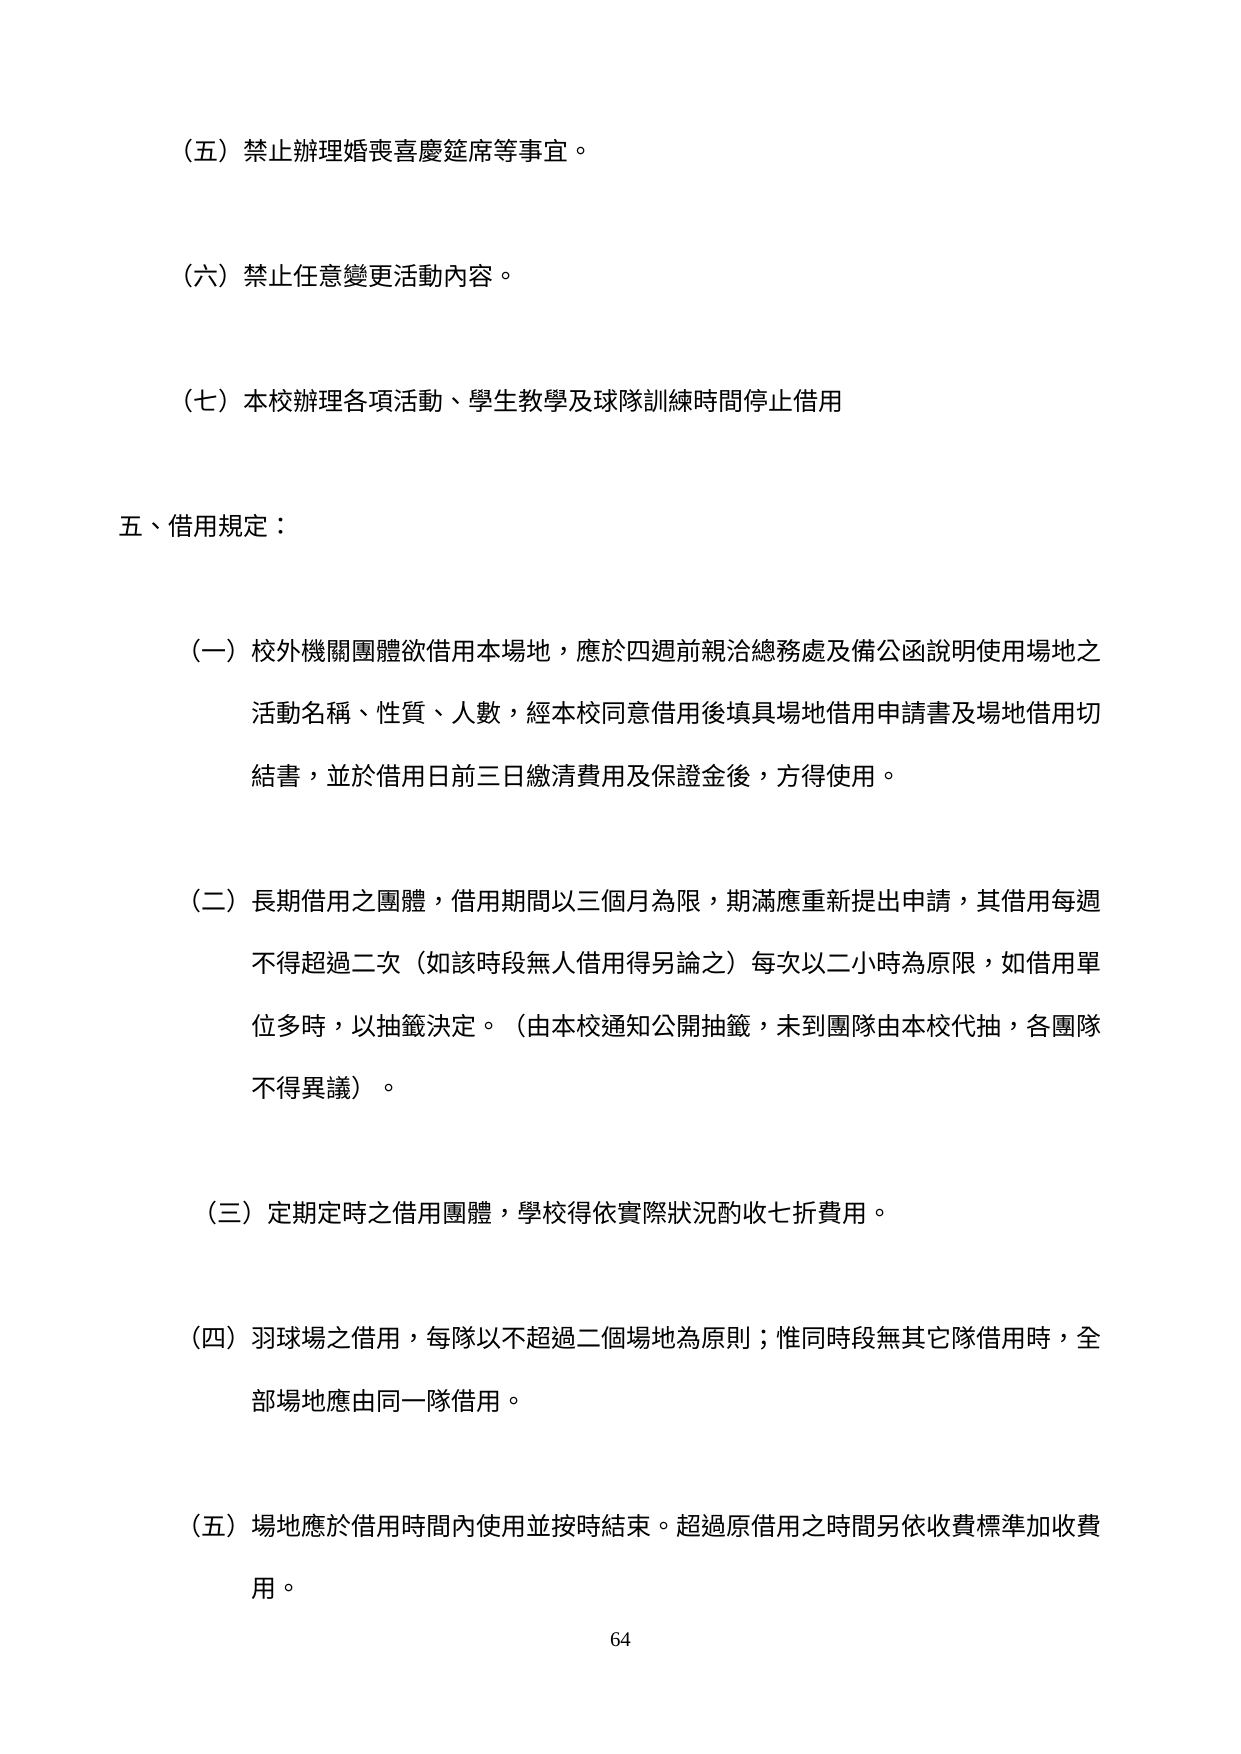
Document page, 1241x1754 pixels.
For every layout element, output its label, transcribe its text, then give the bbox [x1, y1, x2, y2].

subtitle （七）本校辦理各項活動、學生教學及球隊訓練時間停止借用 [118, 358, 1122, 420]
subtitle （一）校外機關團體欲借用本場地，應於四週前親洽總務處及備公函說明使用場地之活動名稱、性質、人數，經本校同意借用後填具場地借用申請書及場地借用切結書，並於借用日前三日繳清費用及保證金後，方得使用。 [177, 608, 1122, 795]
subtitle （四）羽球場之借用，每隊以不超過二個場地為原則；惟同時段無其它隊借用時，全部場地應由同一隊借用。 [177, 1295, 1122, 1420]
subtitle （六）禁止任意變更活動內容。 [118, 233, 1122, 295]
subtitle （五）場地應於借用時間內使用並按時結束。超過原借用之時間另依收費標準加收費用。 [177, 1483, 1122, 1608]
subtitle （二）長期借用之團體，借用期間以三個月為限，期滿應重新提出申請，其借用每週不得超過二次（如該時段無人借用得另論之）每次以二小時為原限，如借用單位多時，以抽籤決定。（由本校通知公開抽籤，未到團隊由本校代抽，各團隊不得異議）。 [177, 858, 1122, 1108]
subtitle （三）定期定時之借用團體，學校得依實際狀況酌收七折費用。 [142, 1170, 1122, 1233]
subtitle （五）禁止辦理婚喪喜慶筵席等事宜。 [118, 108, 1122, 170]
subtitle 五、借用規定： [118, 483, 1122, 545]
